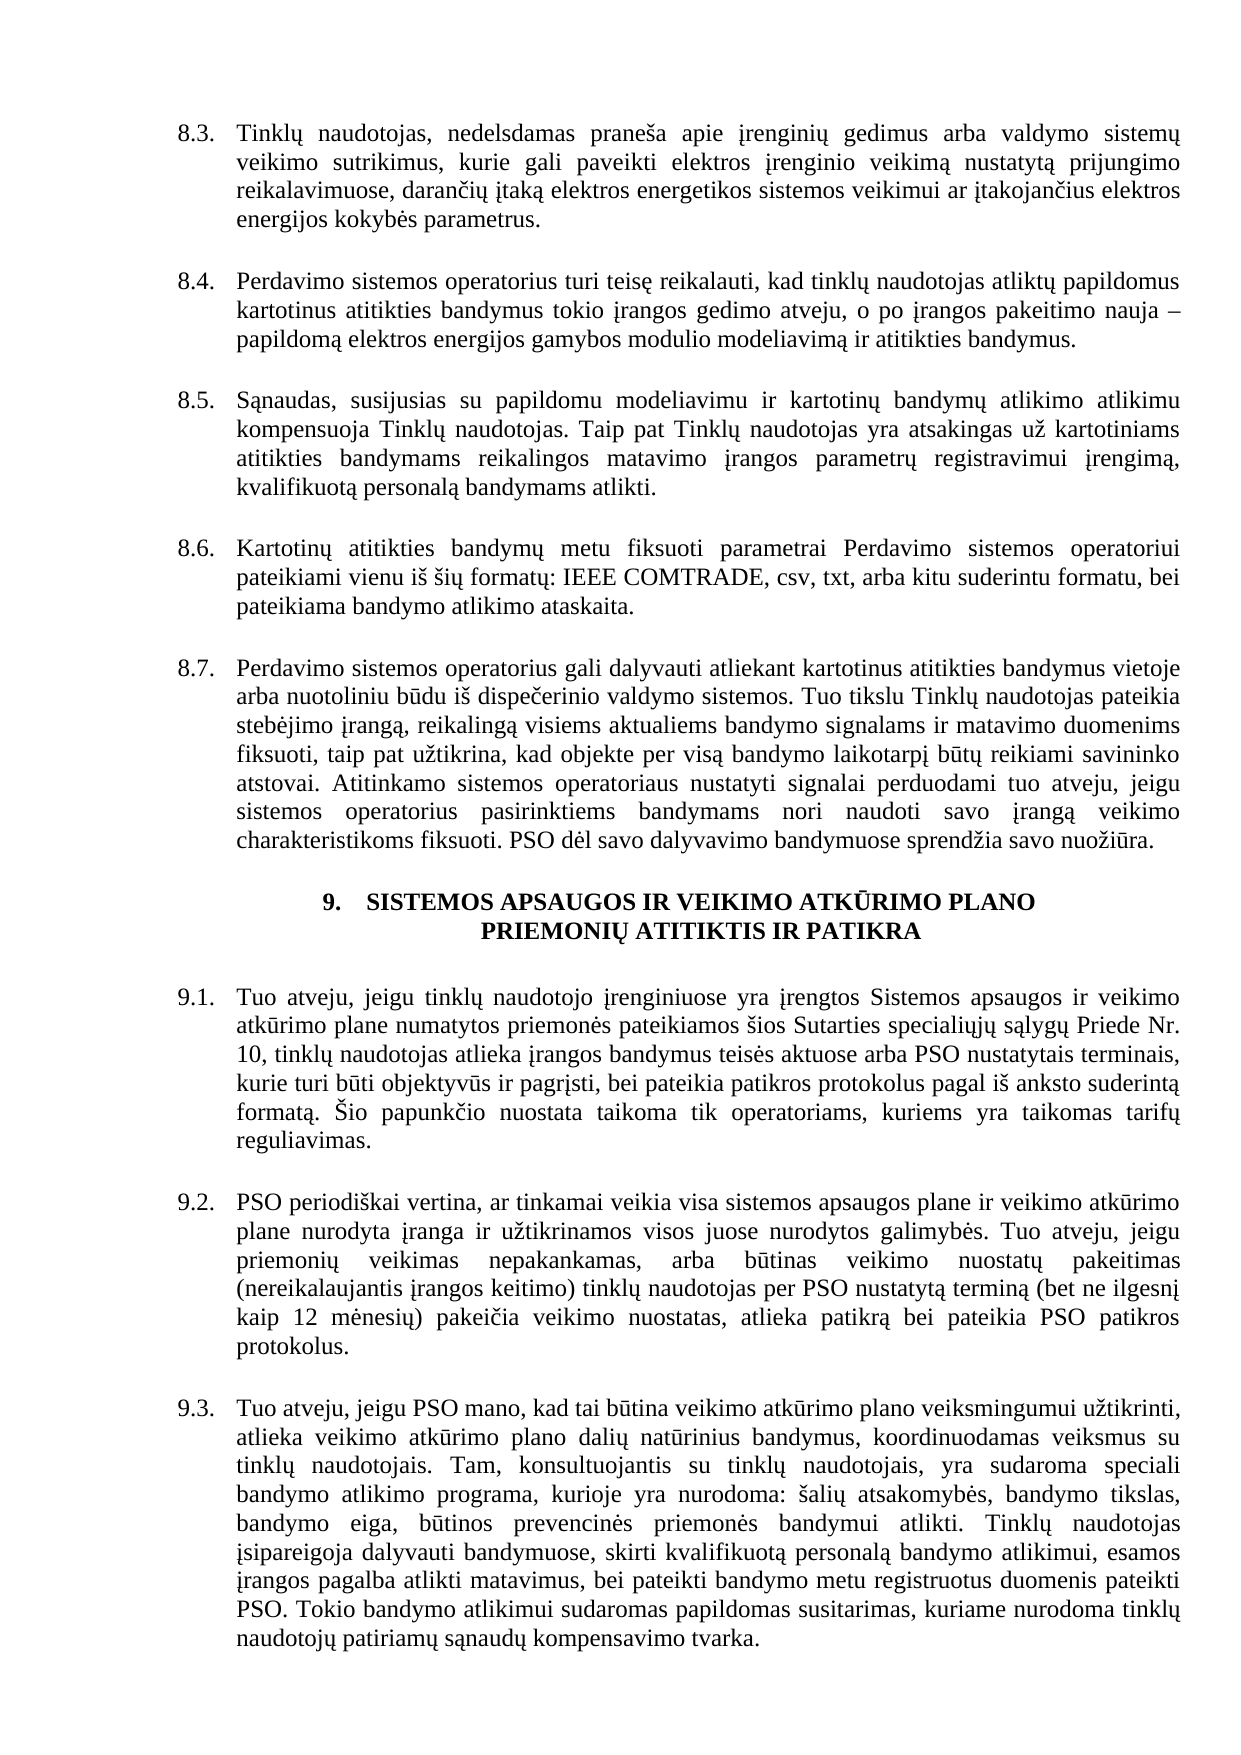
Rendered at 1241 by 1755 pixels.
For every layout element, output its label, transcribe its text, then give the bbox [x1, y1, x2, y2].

text 9.1. Tuo atveju, jeigu tinklų naudotojo įrenginiuose yra įrengtos Sistemos apsaugos ir veikimo atkūrimo plane numatytos priemonės pateikiamos šios Sutarties specialiųjų sąlygų Priede Nr. 10, tinklų naudotojas atlieka įrangos bandymus teisės aktuose arba PSO nustatytais terminais, kurie turi būti objektyvūs ir pagrįsti, bei pateikia patikros protokolus pagal iš anksto suderintą formatą. Šio papunkčio nuostata taikoma tik operatoriams, kuriems yra taikomas tarifų reguliavimas. [177, 982, 1181, 1154]
text 8.7. Perdavimo sistemos operatorius gali dalyvauti atliekant kartotinus atitikties bandymus vietoje arba nuotoliniu būdu iš dispečerinio valdymo sistemos. Tuo tikslu Tinklų naudotojas pateikia stebėjimo įrangą, reikalingą visiems aktualiems bandymo signalams ir matavimo duomenims fiksuoti, taip pat užtikrina, kad objekte per visą bandymo laikotarpį būtų reikiami savininko atstovai. Atitinkamo sistemos operatoriaus nustatyti signalai perduodami tuo atveju, jeigu sistemos operatorius pasirinktiems bandymams nori naudoti savo įrangą veikimo charakteristikoms fiksuoti. PSO dėl savo dalyvavimo bandymuose sprendžia savo nuožiūra. [177, 653, 1181, 854]
text 8.4. Perdavimo sistemos operatorius turi teisę reikalauti, kad tinklų naudotojas atliktų papildomus kartotinus atitikties bandymus tokio įrangos gedimo atveju, o po įrangos pakeitimo nauja – papildomą elektros energijos gamybos modulio modeliavimą ir atitikties bandymus. [177, 266, 1181, 352]
text 8.3. Tinklų naudotojas, nedelsdamas praneša apie įrenginių gedimus arba valdymo sistemų veikimo sutrikimus, kurie gali paveikti elektros įrenginio veikimą nustatytą prijungimo reikalavimuose, darančių įtaką elektros energetikos sistemos veikimui ar įtakojančius elektros energijos kokybės parametrus. [177, 118, 1181, 233]
text 9. SISTEMOS APSAUGOS IR VEIKIMO ATKŪRIMO PLANO [177, 887, 1181, 916]
text 9.2. PSO periodiškai vertina, ar tinkamai veikia visa sistemos apsaugos plane ir veikimo atkūrimo plane nurodyta įranga ir užtikrinamos visos juose nurodytos galimybės. Tuo atveju, jeigu priemonių veikimas nepakankamas, arba būtinas veikimo nuostatų pakeitimas (nereikalaujantis įrangos keitimo) tinklų naudotojas per PSO nustatytą terminą (bet ne ilgesnį kaip 12 mėnesių) pakeičia veikimo nuostatas, atlieka patikrą bei pateikia PSO patikros protokolus. [177, 1187, 1181, 1360]
text 8.6. Kartotinų atitikties bandymų metu fiksuoti parametrai Perdavimo sistemos operatoriui pateikiami vienu iš šių formatų: IEEE COMTRADE, csv, txt, arba kitu suderintu formatu, bei pateikiama bandymo atlikimo ataskaita. [177, 533, 1181, 620]
text PRIEMONIŲ ATITIKTIS IR PATIKRA [221, 916, 1181, 944]
text 9.3. Tuo atveju, jeigu PSO mano, kad tai būtina veikimo atkūrimo plano veiksmingumui užtikrinti, atlieka veikimo atkūrimo plano dalių natūrinius bandymus, koordinuodamas veiksmus su tinklų naudotojais. Tam, konsultuojantis su tinklų naudotojais, yra sudaroma speciali bandymo atlikimo programa, kurioje yra nurodoma: šalių atsakomybės, bandymo tikslas, bandymo eiga, būtinos prevencinės priemonės bandymui atlikti. Tinklų naudotojas įsipareigoja dalyvauti bandymuose, skirti kvalifikuotą personalą bandymo atlikimui, esamos įrangos pagalba atlikti matavimus, bei pateikti bandymo metu registruotus duomenis pateikti PSO. Tokio bandymo atlikimui sudaromas papildomas susitarimas, kuriame nurodoma tinklų naudotojų patiriamų sąnaudų kompensavimo tvarka. [177, 1393, 1181, 1652]
text 8.5. Sąnaudas, susijusias su papildomu modeliavimu ir kartotinų bandymų atlikimo atlikimu kompensuoja Tinklų naudotojas. Taip pat Tinklų naudotojas yra atsakingas už kartotiniams atitikties bandymams reikalingos matavimo įrangos parametrų registravimui įrengimą, kvalifikuotą personalą bandymams atlikti. [177, 385, 1181, 500]
